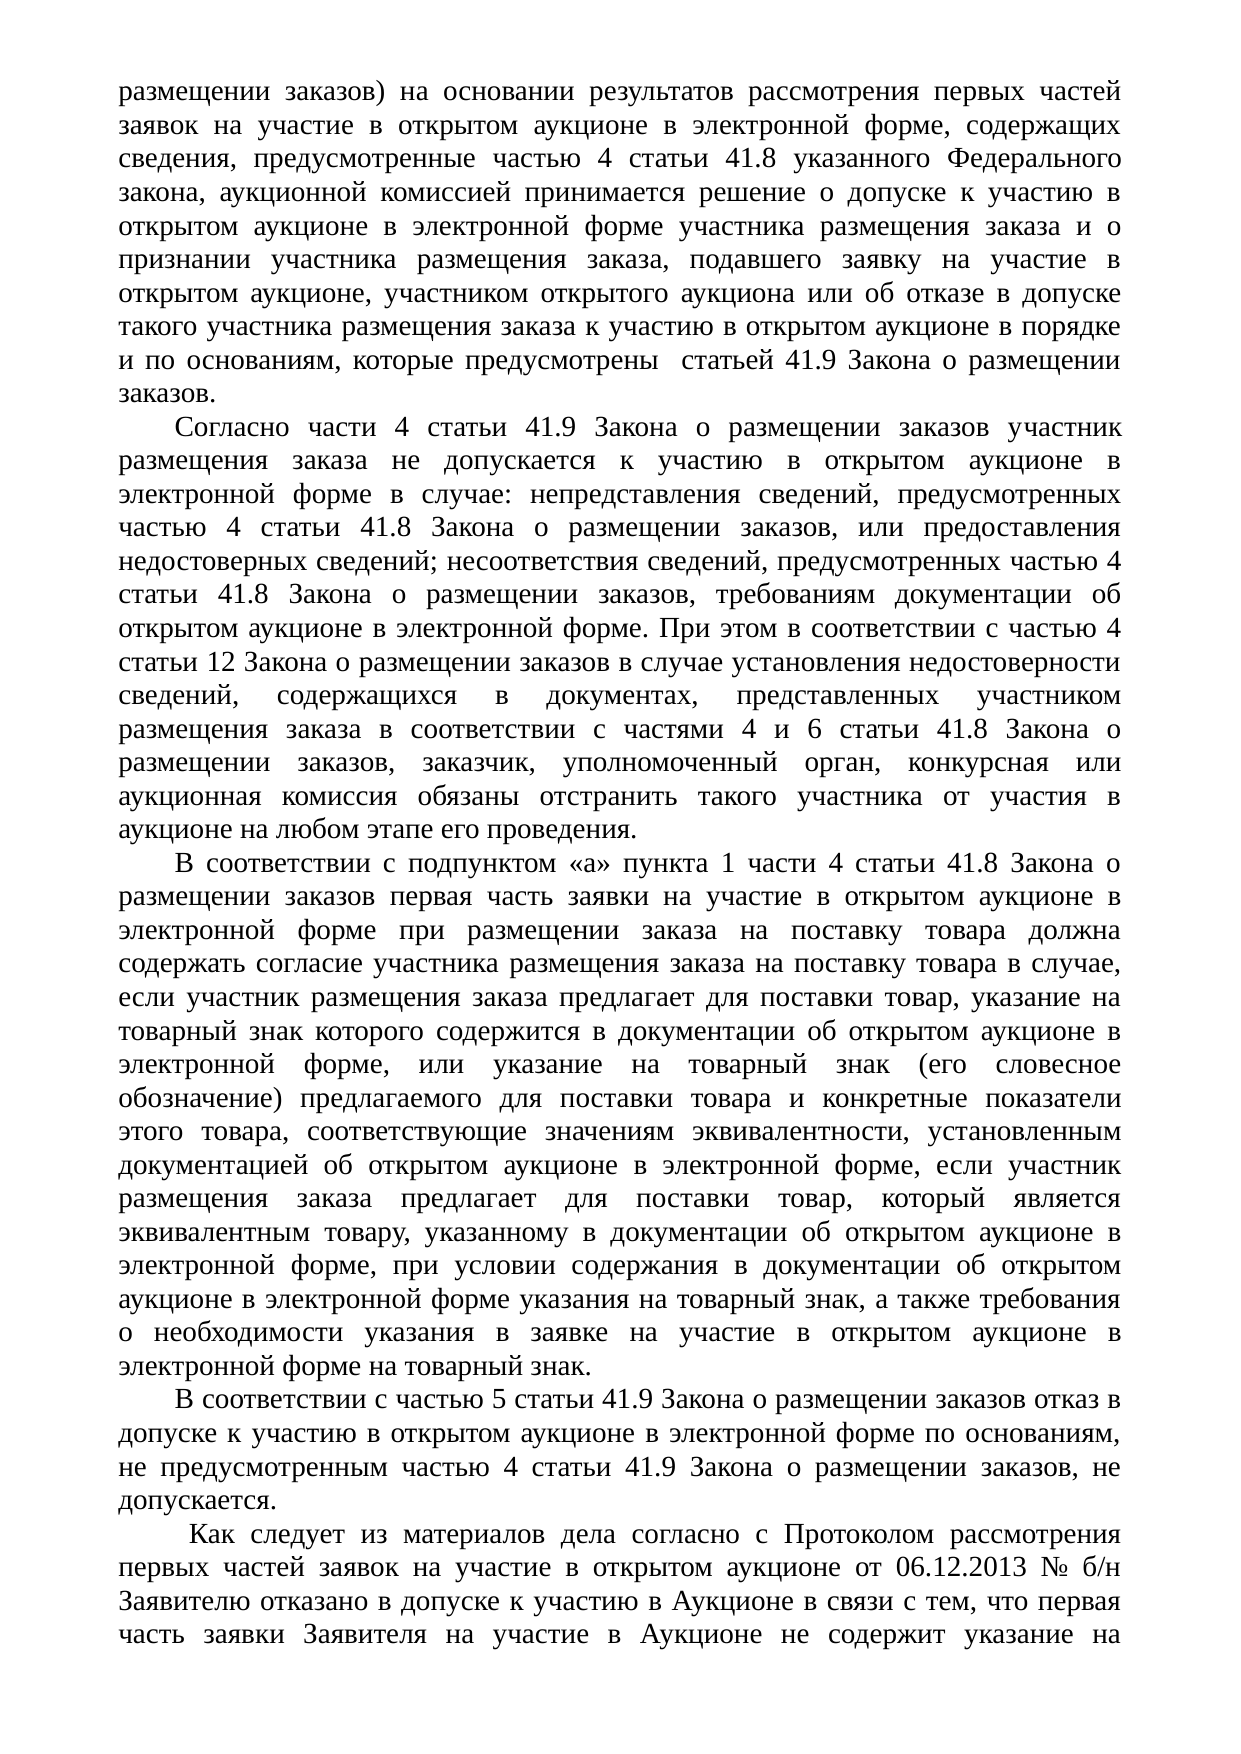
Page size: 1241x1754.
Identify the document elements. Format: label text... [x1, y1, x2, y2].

text В соответствии с подпунктом «а» пункта 1 части 4 статьи 41.8 Закона о размещении заказов первая часть заявки на участие в открытом аукционе в электронной форме при размещении заказа на поставку товара должна содержать согласие участника размещения заказа на поставку товара в случае, если участник размещения заказа предлагает для поставки товар, указание на товарный знак которого содержится в документации об открытом аукционе в электронной форме, или указание на товарный знак (его словесное обозначение) предлагаемого для поставки товара и конкретные показатели этого товара, соответствующие значениям эквивалентности, установленным документацией об открытом аукционе в электронной форме, если участник размещения заказа предлагает для поставки товар, который является эквивалентным товару, указанному в документации об открытом аукционе в электронной форме, при условии содержания в документации об открытом аукционе в электронной форме указания на товарный знак, а также требования о необходимости указания в заявке на участие в открытом аукционе в электронной форме на товарный знак. [118, 845, 1122, 1382]
text Как следует из материалов дела согласно с Протоколом рассмотрения первых частей заявок на участие в открытом аукционе от 06.12.2013 № б/н Заявителю отказано в допуске к участию в Аукционе в связи с тем, что первая часть заявки Заявителя на участие в Аукционе не содержит указание на [118, 1516, 1122, 1650]
text В соответствии с частью 5 статьи 41.9 Закона о размещении заказов отказ в допуске к участию в открытом аукционе в электронной форме по основаниям, не предусмотренным частью 4 статьи 41.9 Закона о размещении заказов, не допускается. [118, 1382, 1122, 1516]
text размещении заказов) на основании результатов рассмотрения первых частей заявок на участие в открытом аукционе в электронной форме, содержащих сведения, предусмотренные частью 4 статьи 41.8 указанного Федерального закона, аукционной комиссией принимается решение о допуске к участию в открытом аукционе в электронной форме участника размещения заказа и о признании участника размещения заказа, подавшего заявку на участие в открытом аукционе, участником открытого аукциона или об отказе в допуске такого участника размещения заказа к участию в открытом аукционе в порядке и по основаниям, которые предусмотрены статьей 41.9 Закона о размещении заказов. [118, 73, 1122, 409]
text Согласно части 4 статьи 41.9 Закона о размещении заказов участник размещения заказа не допускается к участию в открытом аукционе в электронной форме в случае: непредставления сведений, предусмотренных частью 4 статьи 41.8 Закона о размещении заказов, или предоставления недостоверных сведений; несоответствия сведений, предусмотренных частью 4 статьи 41.8 Закона о размещении заказов, требованиям документации об открытом аукционе в электронной форме. При этом в соответствии с частью 4 статьи 12 Закона о размещении заказов в случае установления недостоверности сведений, содержащихся в документах, представленных участником размещения заказа в соответствии с частями 4 и 6 статьи 41.8 Закона о размещении заказов, заказчик, уполномоченный орган, конкурсная или аукционная комиссия обязаны отстранить такого участника от участия в аукционе на любом этапе его проведения. [118, 409, 1122, 845]
